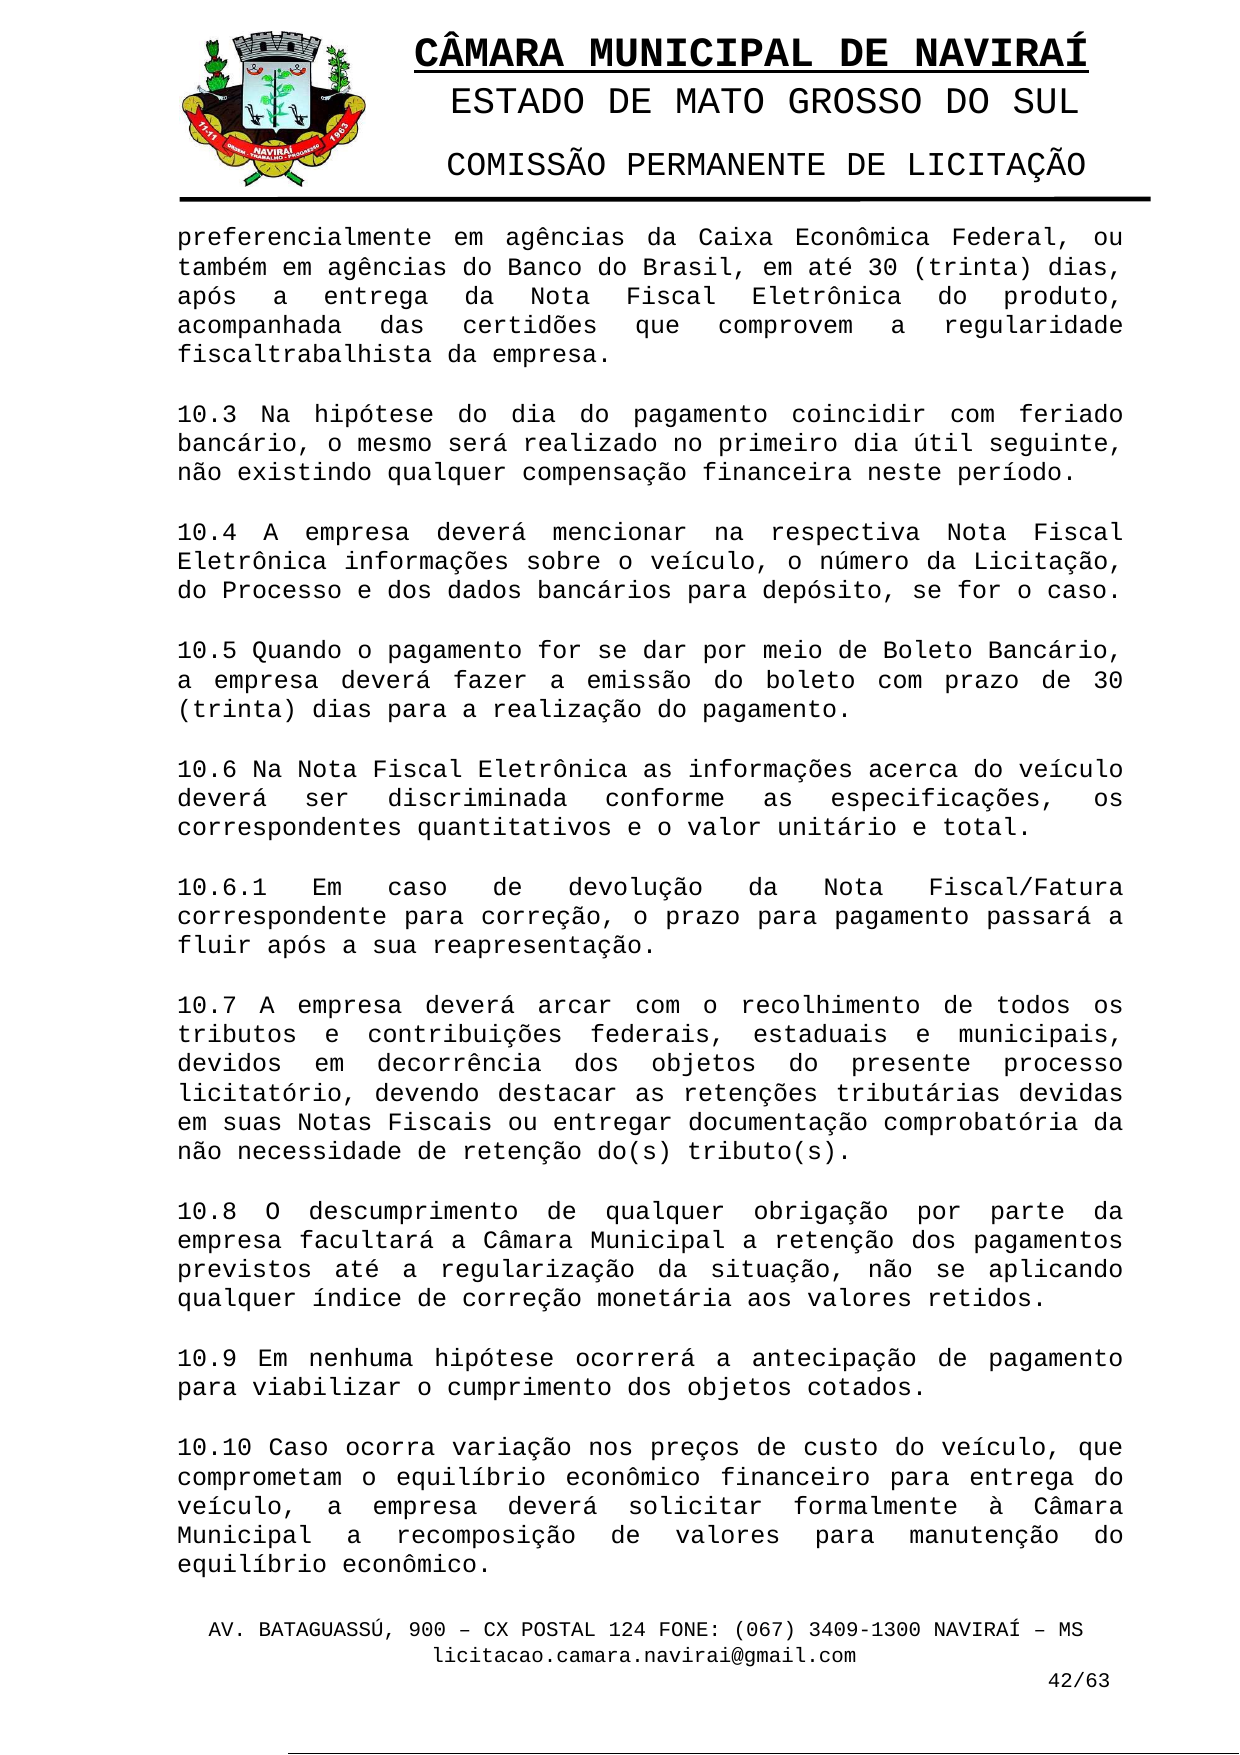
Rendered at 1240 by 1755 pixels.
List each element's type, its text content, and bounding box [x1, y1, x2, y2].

text 10.5 Quando o pagamento for se dar por meio de Boleto Bancário, a empresa deverá fazer a emissão do boleto com prazo de 30 (trinta) dias para a realização do pagamento. [177, 638, 1124, 725]
text 10.6 Na Nota Fiscal Eletrônica as informações acerca do veículo deverá ser discriminada conforme as especificações, os correspondentes quantitativos e o valor unitário e total. [177, 756, 1124, 843]
text 10.8 O descumprimento de qualquer obrigação por parte da empresa facultará a Câmara Municipal a retenção dos pagamentos previstos até a regularização da situação, não se aplicando qualquer índice de correção monetária aos valores retidos. [177, 1198, 1124, 1314]
text 10.9 Em nenhuma hipótese ocorrerá a antecipação de pagamento para viabilizar o cumprimento dos objetos cotados. [177, 1346, 1124, 1403]
text 10.10 Caso ocorra variação nos preços de custo do veículo, que comprometam o equilíbrio econômico financeiro para entrega do veículo, a empresa deverá solicitar formalmente à Câmara Municipal a recomposição de valores para manutenção do equilíbrio econômico. [177, 1435, 1124, 1580]
text 10.6.1 Em caso de devolução da Nota Fiscal/Fatura correspondente para correção, o prazo para pagamento passará a fluir após a sua reapresentação. [177, 874, 1124, 961]
text 10.7 A empresa deverá arcar com o recolhimento de todos os tributos e contribuições federais, estaduais e municipais, devidos em decorrência dos objetos do presente processo licitatório, devendo destacar as retenções tributárias devidas em suas Notas Fiscais ou entregar documentação comprobatória da não necessidade de retenção do(s) tributo(s). [177, 993, 1124, 1167]
text preferencialmente em agências da Caixa Econômica Federal, ou também em agências do Banco do Brasil, em até 30 (trinta) dias, após a entrega da Nota Fiscal Eletrônica do produto, acompanhada das certidões que comprovem a regularidade fiscaltrabalhista da empresa. [177, 225, 1124, 370]
text 10.4 A empresa deverá mencionar na respectiva Nota Fiscal Eletrônica informações sobre o veículo, o número da Licitação, do Processo e dos dados bancários para depósito, se for o caso. [177, 520, 1124, 606]
text 10.3 Na hipótese do dia do pagamento coincidir com feriado bancário, o mesmo será realizado no primeiro dia útil seguinte, não existindo qualquer compensação financeira neste período. [177, 402, 1124, 488]
